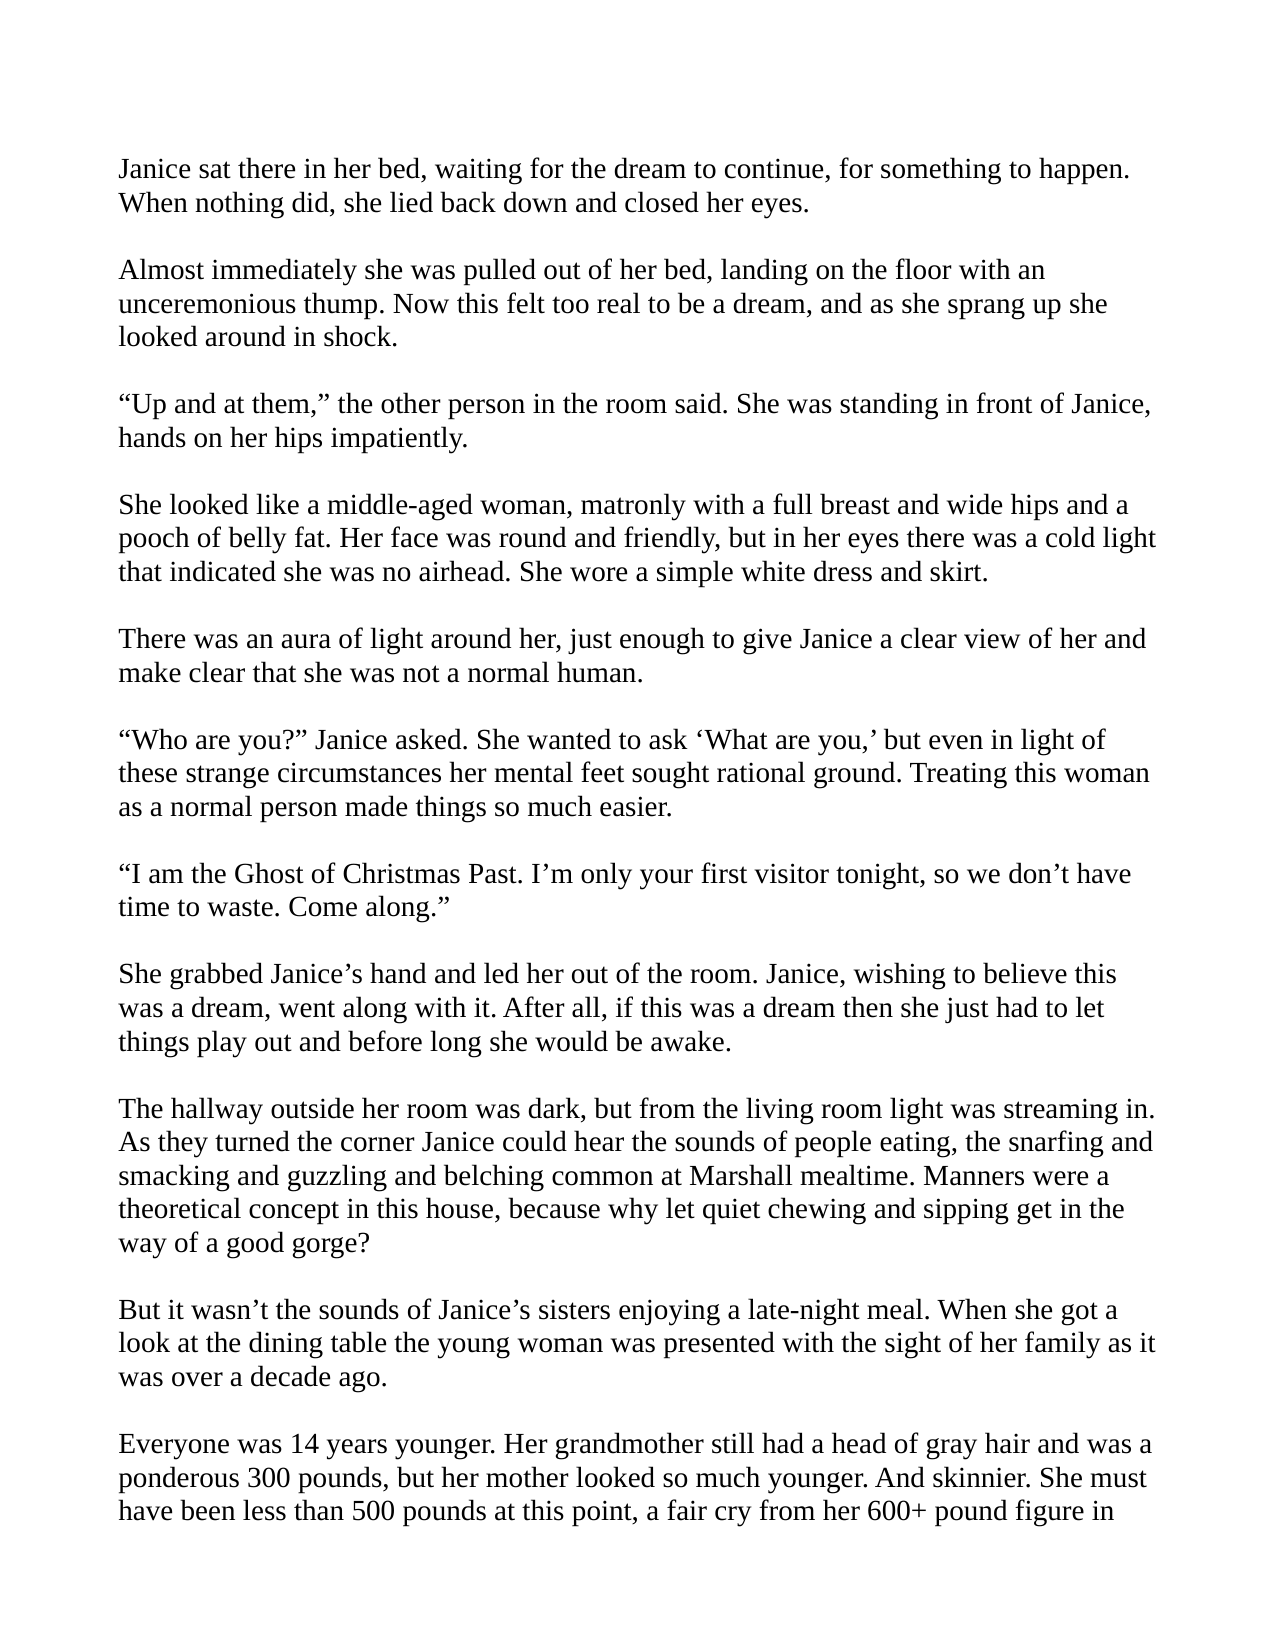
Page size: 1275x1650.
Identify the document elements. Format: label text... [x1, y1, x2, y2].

text The hallway outside her room was dark, but from the living room light was streaming in. As they turned the corner Janice could hear the sounds of people eating, the snarfing and smacking and guzzling and belching common at Marshall mealtime. Manners were a theoretical concept in this house, because why let quiet chewing and sipping get in the way of a good gorge? [118, 1091, 1157, 1258]
text “Up and at them,” the other person in the room said. She was standing in front of Janice, hands on her hips impatiently. [118, 386, 1157, 453]
text Everyone was 14 years younger. Her grandmother still had a head of gray hair and was a ponderous 300 pounds, but her mother looked so much younger. And skinnier. She must have been less than 500 pounds at this point, a fair cry from her 600+ pound figure in [118, 1426, 1157, 1527]
text Janice sat there in her bed, waiting for the dream to continue, for something to happen. When nothing did, she lied back down and closed her eyes. [118, 152, 1157, 219]
text There was an aura of light around her, just enough to give Janice a clear view of her and make clear that she was not a normal human. [118, 621, 1157, 688]
text “I am the Ghost of Christmas Past. I’m only your first visitor tonight, so we don’t have time to waste. Come along.” [118, 856, 1157, 923]
text She grabbed Janice’s hand and led her out of the room. Janice, wishing to believe this was a dream, went along with it. After all, if this was a dream then she just had to let things play out and before long she would be awake. [118, 957, 1157, 1057]
text She looked like a middle-aged woman, matronly with a full breast and wide hips and a pooch of belly fat. Her face was round and friendly, but in her eyes there was a cold light that indicated she was no airhead. She wore a simple white dress and skirt. [118, 487, 1157, 588]
text Almost immediately she was pulled out of her bed, landing on the floor with an unceremonious thump. Now this felt too real to be a dream, and as she sprang up she looked around in shock. [118, 252, 1157, 353]
text But it wasn’t the sounds of Janice’s sisters enjoying a late-night meal. When she got a look at the dining table the young woman was presented with the sight of her family as it was over a decade ago. [118, 1292, 1157, 1393]
text “Who are you?” Janice asked. She wanted to ask ‘What are you,’ but even in light of these strange circumstances her mental feet sought rational ground. Treating this woman as a normal person made things so much easier. [118, 722, 1157, 822]
